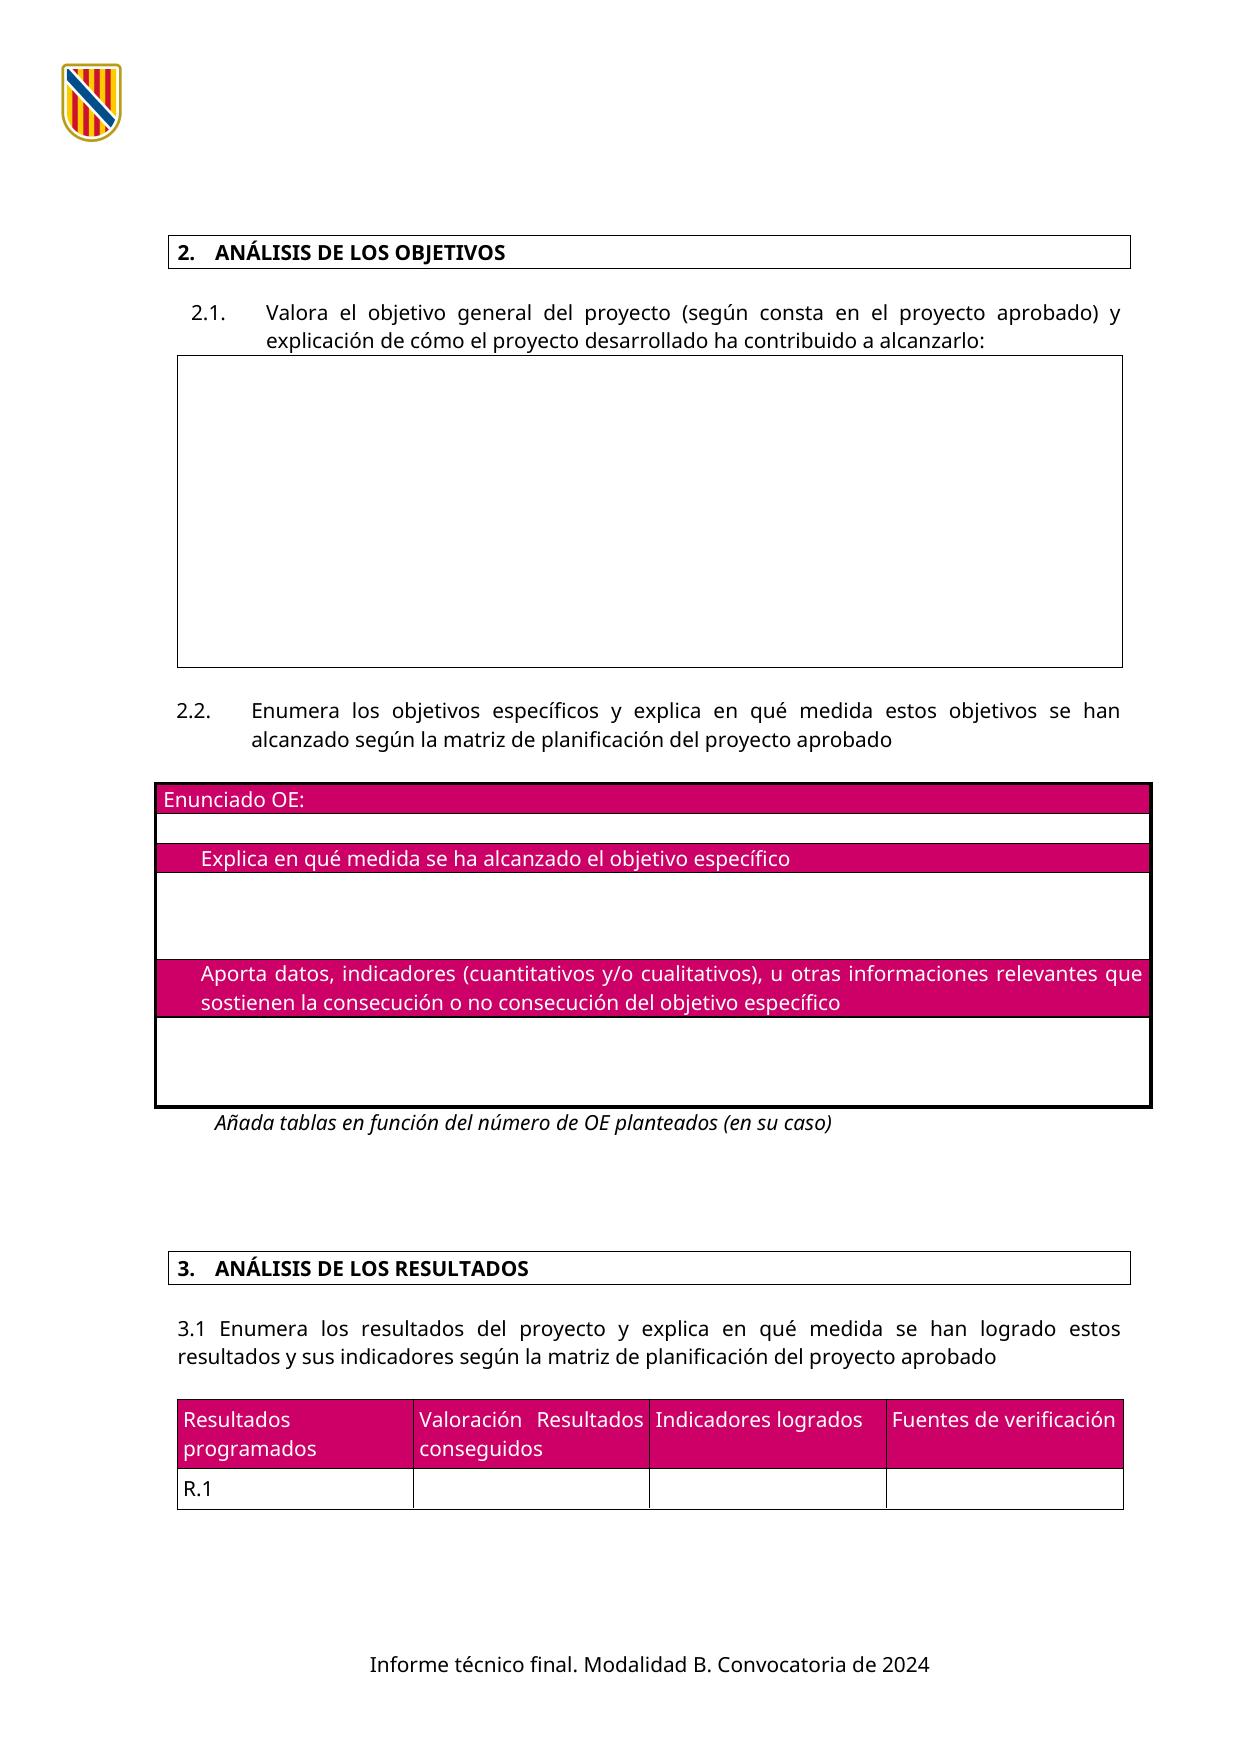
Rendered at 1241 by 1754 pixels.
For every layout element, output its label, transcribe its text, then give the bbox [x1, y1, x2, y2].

table_header Valoración Resultados conseguidos [414, 1400, 649, 1468]
table_cell [157, 1018, 1149, 1105]
list ANÁLISIS DE LOS RESULTADOS [169, 1252, 1130, 1284]
text 3.1 Enumera los resultados del proyecto y explica en qué medida se han logrado estos resultados y sus indicadores según la matriz de planificación del proyecto aprobado [177, 1314, 1122, 1371]
list ANÁLISIS DE LOS OBJETIVOS [169, 236, 1130, 268]
picture [60, 63, 123, 143]
table_cell [157, 873, 1149, 958]
table_cell [887, 1469, 1123, 1508]
table_cell [414, 1469, 649, 1508]
text Añada tablas en función del número de OE planteados (en su caso) [215, 1109, 1122, 1137]
list Enumera los objetivos específicos y explica en qué medida estos objetivos se han alcanzado según la matriz de planificación del proyecto aprobado [176, 696, 1122, 753]
table_header Resultados programados [178, 1400, 413, 1468]
table_cell [157, 814, 1149, 843]
table_cell Explica en qué medida se ha alcanzado el objetivo específico [157, 844, 1149, 872]
table_cell Aporta datos, indicadores (cuantitativos y/o cualitativos), u otras informaciones relevantes que sostienen la consecución o no consecución del objetivo específico [157, 960, 1149, 1016]
table_cell R.1 [178, 1469, 413, 1508]
table_cell [650, 1469, 886, 1508]
table_header Indicadores logrados [650, 1400, 886, 1468]
table_header [178, 356, 1122, 667]
list Valora el objetivo general del proyecto (según consta en el proyecto aprobado) y explicación de cómo el proyecto desarrollado ha contribuido a alcanzarlo: [191, 298, 1122, 355]
table_header Fuentes de verificación [887, 1400, 1123, 1468]
